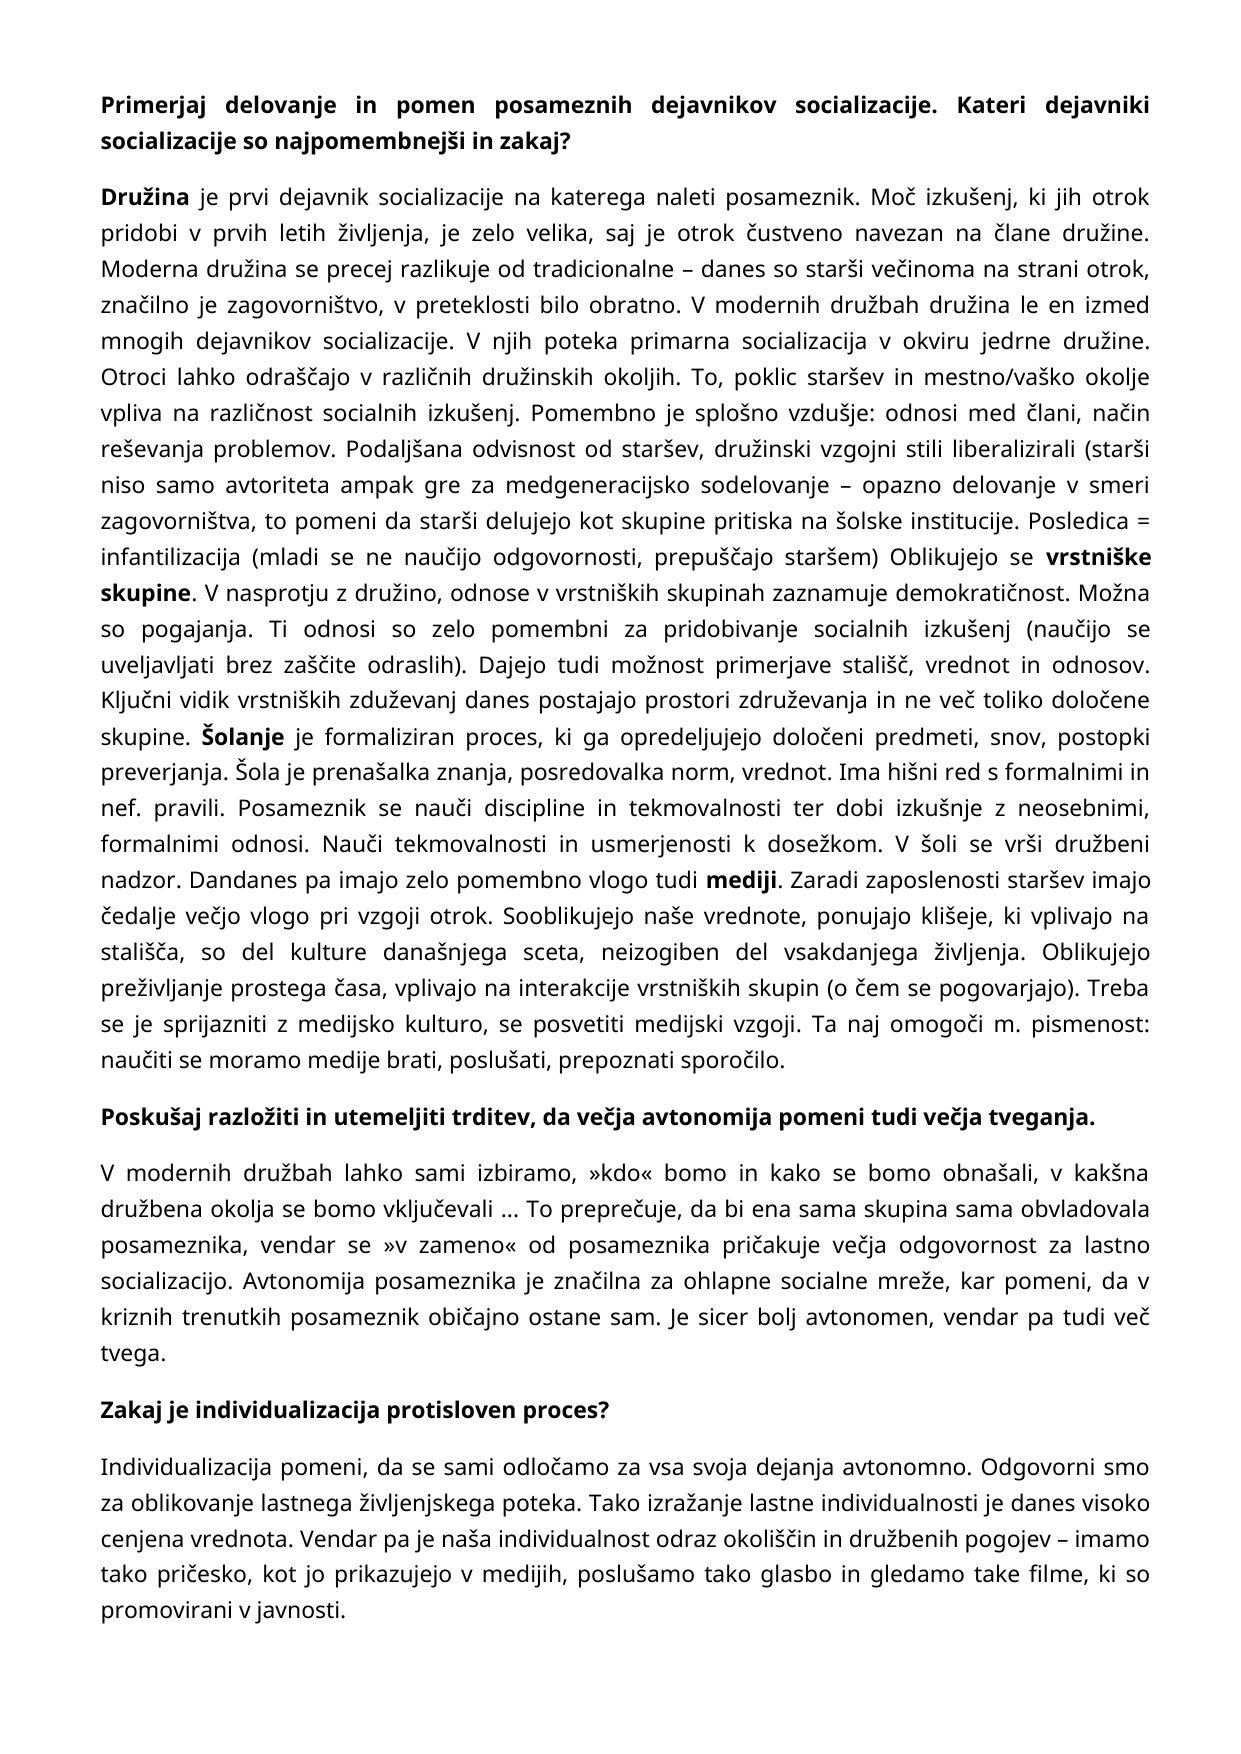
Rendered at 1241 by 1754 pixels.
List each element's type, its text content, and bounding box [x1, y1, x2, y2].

text Individualizacija pomeni, da se sami odločamo za vsa svoja dejanja avtonomno. Odgovorni smo za oblikovanje lastnega življenjskega poteka. Tako izražanje lastne individualnosti je danes visoko cenjena vrednota. Vendar pa je naša individualnost odraz okoliščin in družbenih pogojev – imamo tako pričesko, kot jo prikazujejo v medijih, poslušamo tako glasbo in gledamo take filme, ki so promovirani v javnosti. [100, 1451, 1152, 1626]
text Poskušaj razložiti in utemeljiti trditev, da večja avtonomija pomeni tudi večja tveganja. [100, 1101, 1152, 1132]
text Primerjaj delovanje in pomen posameznih dejavnikov socializacije. Kateri dejavniki socializacije so najpomembnejši in zakaj? [100, 89, 1152, 156]
text Družina je prvi dejavnik socializacije na katerega naleti posameznik. Moč izkušenj, ki jih otrok pridobi v prvih letih življenja, je zelo velika, saj je otrok čustveno navezan na člane družine. Moderna družina se precej razlikuje od tradicionalne – danes so starši večinoma na strani otrok, značilno je zagovorništvo, v preteklosti bilo obratno. V modernih družbah družina le en izmed mnogih dejavnikov socializacije. V njih poteka primarna socializacija v okviru jedrne družine. Otroci lahko odraščajo v različnih družinskih okoljih. To, poklic staršev in mestno/vaško okolje vpliva na različnost socialnih izkušenj. Pomembno je splošno vzdušje: odnosi med člani, način reševanja problemov. Podaljšana odvisnost od staršev, družinski vzgojni stili liberalizirali (starši niso samo avtoriteta ampak gre za medgeneracijsko sodelovanje – opazno delovanje v smeri zagovorništva, to pomeni da starši delujejo kot skupine pritiska na šolske institucije. Posledica = infantilizacija (mladi se ne naučijo odgovornosti, prepuščajo staršem) Oblikujejo se vrstniške skupine. V nasprotju z družino, odnose v vrstniških skupinah zaznamuje demokratičnost. Možna so pogajanja. Ti odnosi so zelo pomembni za pridobivanje socialnih izkušenj (naučijo se uveljavljati brez zaščite odraslih). Dajejo tudi možnost primerjave stališč, vrednot in odnosov. Ključni vidik vrstniških zduževanj danes postajajo prostori združevanja in ne več toliko določene skupine. Šolanje je formaliziran proces, ki ga opredeljujejo določeni predmeti, snov, postopki preverjanja. Šola je prenašalka znanja, posredovalka norm, vrednot. Ima hišni red s formalnimi in nef. pravili. Posameznik se nauči discipline in tekmovalnosti ter dobi izkušnje z neosebnimi, formalnimi odnosi. Nauči tekmovalnosti in usmerjenosti k dosežkom. V šoli se vrši družbeni nadzor. Dandanes pa imajo zelo pomembno vlogo tudi mediji. Zaradi zaposlenosti staršev imajo čedalje večjo vlogo pri vzgoji otrok. Sooblikujejo naše vrednote, ponujajo klišeje, ki vplivajo na stališča, so del kulture današnjega sceta, neizogiben del vsakdanjega življenja. Oblikujejo preživljanje prostega časa, vplivajo na interakcije vrstniških skupin (o čem se pogovarjajo). Treba se je sprijazniti z medijsko kulturo, se posvetiti medijski vzgoji. Ta naj omogoči m. pismenost: naučiti se moramo medije brati, poslušati, prepoznati sporočilo. [100, 181, 1152, 1075]
text V modernih družbah lahko sami izbiramo, »kdo« bomo in kako se bomo obnašali, v kakšna družbena okolja se bomo vključevali ... To preprečuje, da bi ena sama skupina sama obvladovala posameznika, vendar se »v zameno« od posameznika pričakuje večja odgovornost za lastno socializacijo. Avtonomija posameznika je značilna za ohlapne socialne mreže, kar pomeni, da v kriznih trenutkih posameznik običajno ostane sam. Je sicer bolj avtonomen, vendar pa tudi več tvega. [100, 1157, 1152, 1368]
text Zakaj je individualizacija protisloven proces? [100, 1394, 1152, 1425]
